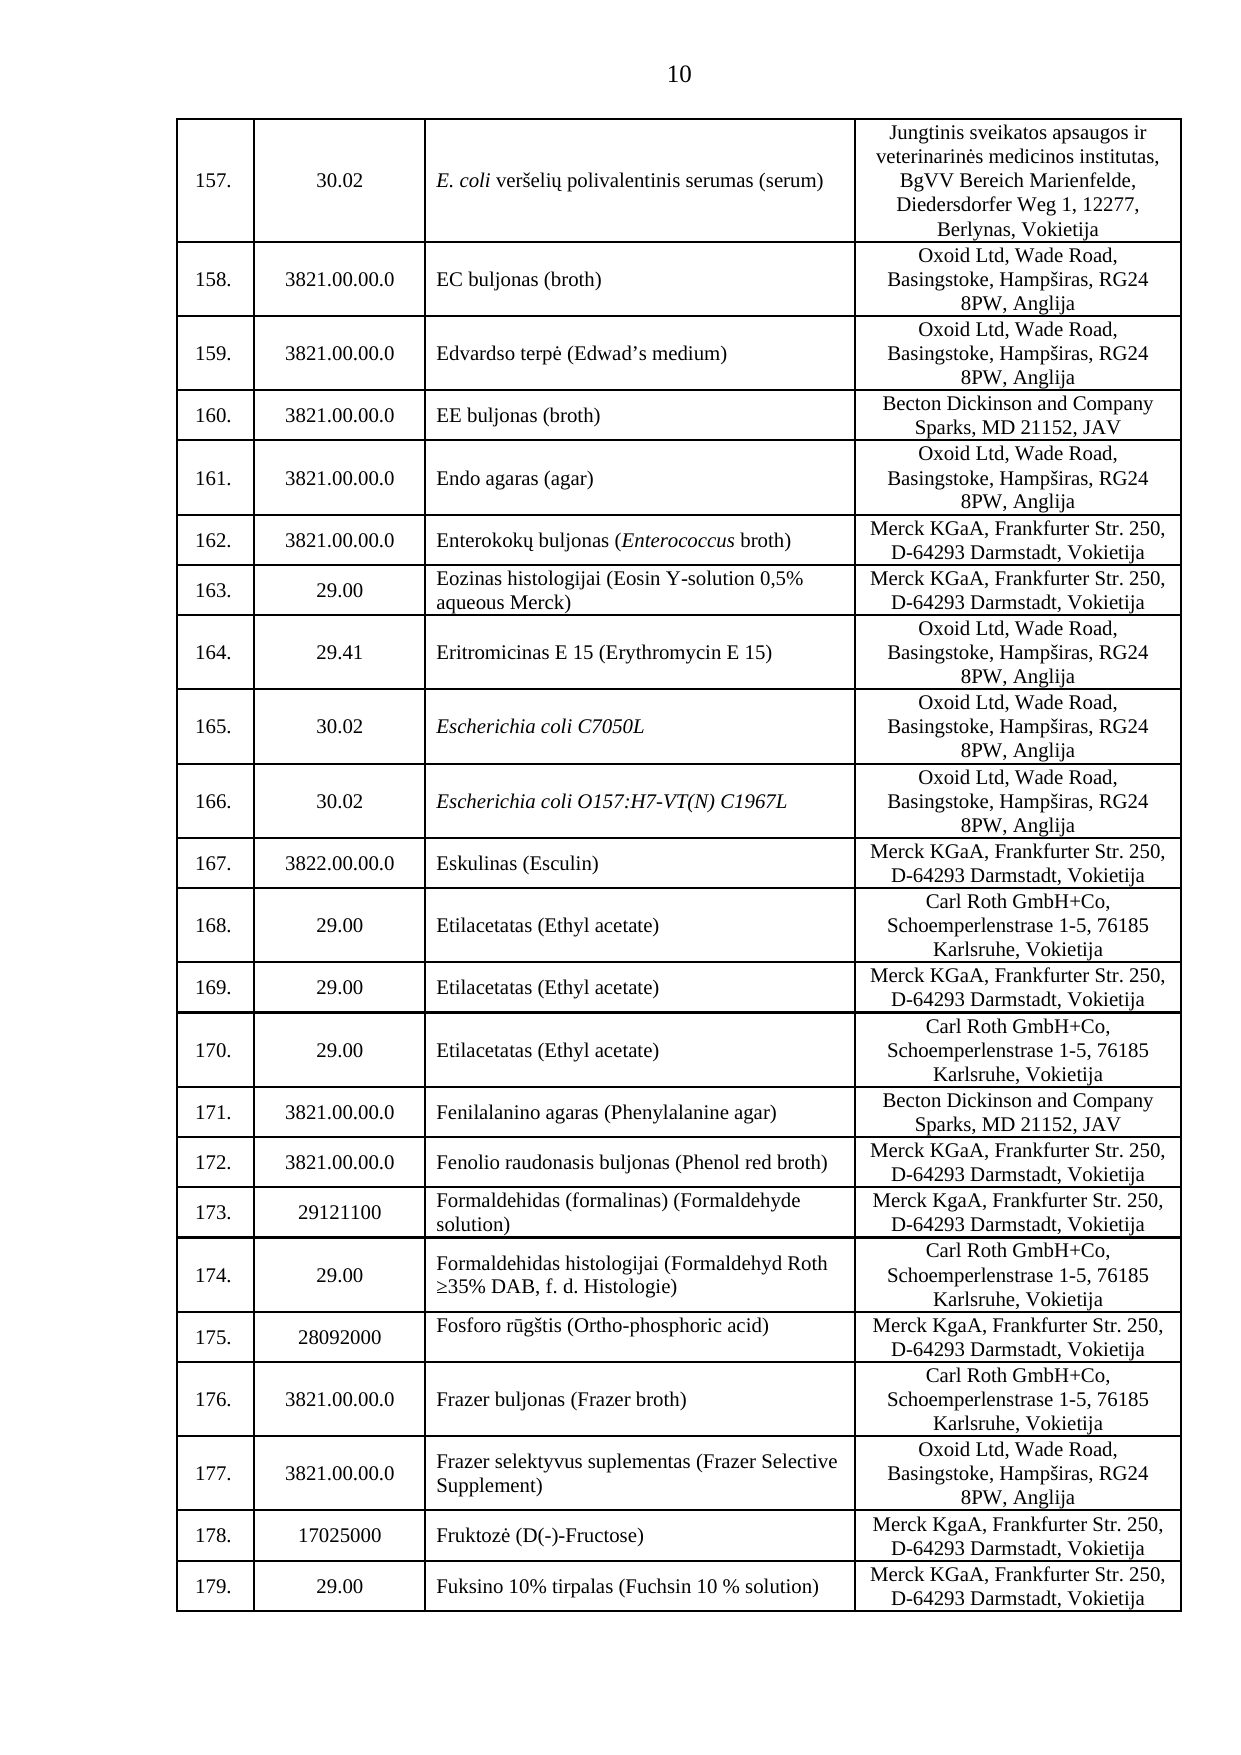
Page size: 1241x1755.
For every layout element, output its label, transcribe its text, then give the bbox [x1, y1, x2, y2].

table_cell 30.02 [255, 765, 424, 837]
table_cell Merck KGaA, Frankfurter Str. 250, D-64293 Darmstadt, Vokietija [856, 1138, 1180, 1186]
table_cell Eozinas histologijai (Eosin Y-solution 0,5% aqueous Merck) [426, 566, 854, 614]
table_cell Carl Roth GmbH+Co, Schoemperlenstrase 1-5, 76185 Karlsruhe, Vokietija [856, 1363, 1180, 1435]
table_cell 3822.00.00.0 [255, 839, 424, 887]
table_cell 163. [178, 566, 253, 614]
table_cell 29.00 [255, 1562, 424, 1610]
table_cell Frazer buljonas (Frazer broth) [426, 1363, 854, 1435]
table_cell Etilacetatas (Ethyl acetate) [426, 889, 854, 961]
table_cell Eskulinas (Esculin) [426, 839, 854, 887]
table_cell 170. [178, 1014, 253, 1086]
table_cell 178. [178, 1511, 253, 1559]
table_cell 158. [178, 243, 253, 315]
table_cell Merck KGaA, Frankfurter Str. 250, D-64293 Darmstadt, Vokietija [856, 1562, 1180, 1610]
table_cell Endo agaras (agar) [426, 441, 854, 513]
table_cell Eritromicinas E 15 (Erythromycin E 15) [426, 616, 854, 688]
table_cell Carl Roth GmbH+Co, Schoemperlenstrase 1-5, 76185 Karlsruhe, Vokietija [856, 1014, 1180, 1086]
table_cell Oxoid Ltd, Wade Road, Basingstoke, Hampširas, RG24 8PW, Anglija [856, 317, 1180, 389]
table_cell Merck KGaA, Frankfurter Str. 250, D-64293 Darmstadt, Vokietija [856, 516, 1180, 564]
table_cell 171. [178, 1088, 253, 1136]
table_cell Carl Roth GmbH+Co, Schoemperlenstrase 1-5, 76185 Karlsruhe, Vokietija [856, 889, 1180, 961]
table_cell Merck KgaA, Frankfurter Str. 250, D-64293 Darmstadt, Vokietija [856, 1511, 1180, 1559]
table_cell Escherichia coli O157:H7-VT(N) C1967L [426, 765, 854, 837]
table_cell 29.00 [255, 889, 424, 961]
table_cell 29.00 [255, 1239, 424, 1311]
table_cell Fuksino 10% tirpalas (Fuchsin 10 % solution) [426, 1562, 854, 1610]
table_cell Escherichia coli C7050L [426, 690, 854, 762]
table_cell Carl Roth GmbH+Co, Schoemperlenstrase 1-5, 76185 Karlsruhe, Vokietija [856, 1239, 1180, 1311]
table_cell 3821.00.00.0 [255, 243, 424, 315]
table_cell 167. [178, 839, 253, 887]
table_cell Formaldehidas (formalinas) (Formaldehyde solution) [426, 1188, 854, 1236]
table_cell Fenolio raudonasis buljonas (Phenol red broth) [426, 1138, 854, 1186]
table_cell Jungtinis sveikatos apsaugos ir veterinarinės medicinos institutas, BgVV Bereich Marienfelde, Diedersdorfer Weg 1, 12277, Berlynas, Vokietija [856, 120, 1180, 241]
table_cell Oxoid Ltd, Wade Road, Basingstoke, Hampširas, RG24 8PW, Anglija [856, 765, 1180, 837]
table_cell 164. [178, 616, 253, 688]
table_cell Fenilalanino agaras (Phenylalanine agar) [426, 1088, 854, 1136]
table_cell 168. [178, 889, 253, 961]
table_cell 29.41 [255, 616, 424, 688]
table_cell Oxoid Ltd, Wade Road, Basingstoke, Hampširas, RG24 8PW, Anglija [856, 616, 1180, 688]
table_cell Edvardso terpė (Edwad’s medium) [426, 317, 854, 389]
table_cell 3821.00.00.0 [255, 1363, 424, 1435]
table_cell Oxoid Ltd, Wade Road, Basingstoke, Hampširas, RG24 8PW, Anglija [856, 690, 1180, 762]
table_cell Etilacetatas (Ethyl acetate) [426, 1014, 854, 1086]
table_cell 175. [178, 1313, 253, 1361]
table_cell 176. [178, 1363, 253, 1435]
table_cell 3821.00.00.0 [255, 391, 424, 439]
table_cell 169. [178, 963, 253, 1011]
table_cell 3821.00.00.0 [255, 1437, 424, 1509]
table_cell 179. [178, 1562, 253, 1610]
table_cell 29121100 [255, 1188, 424, 1236]
table_cell Fosforo rūgštis (Ortho-phosphoric acid) [426, 1313, 854, 1361]
table_cell Enterokokų buljonas (Enterococcus broth) [426, 516, 854, 564]
table_cell 166. [178, 765, 253, 837]
table_cell Merck KgaA, Frankfurter Str. 250, D-64293 Darmstadt, Vokietija [856, 1313, 1180, 1361]
table_cell Etilacetatas (Ethyl acetate) [426, 963, 854, 1011]
table_cell 172. [178, 1138, 253, 1186]
table_cell 30.02 [255, 120, 424, 241]
table_cell 177. [178, 1437, 253, 1509]
table_cell 161. [178, 441, 253, 513]
table_cell EE buljonas (broth) [426, 391, 854, 439]
table_cell 173. [178, 1188, 253, 1236]
table_cell 30.02 [255, 690, 424, 762]
table_cell 157. [178, 120, 253, 241]
table_cell EC buljonas (broth) [426, 243, 854, 315]
table_cell Merck KGaA, Frankfurter Str. 250, D-64293 Darmstadt, Vokietija [856, 566, 1180, 614]
table_cell Frazer selektyvus suplementas (Frazer Selective Supplement) [426, 1437, 854, 1509]
table_cell Merck KgaA, Frankfurter Str. 250, D-64293 Darmstadt, Vokietija [856, 1188, 1180, 1236]
table_cell 29.00 [255, 566, 424, 614]
table_cell E. coli veršelių polivalentinis serumas (serum) [426, 120, 854, 241]
table_cell 29.00 [255, 963, 424, 1011]
table_cell 28092000 [255, 1313, 424, 1361]
table_cell Merck KGaA, Frankfurter Str. 250, D-64293 Darmstadt, Vokietija [856, 963, 1180, 1011]
table_cell 3821.00.00.0 [255, 1088, 424, 1136]
table_cell 159. [178, 317, 253, 389]
table_cell Fruktozė (D(-)-Fructose) [426, 1511, 854, 1559]
table_cell Oxoid Ltd, Wade Road, Basingstoke, Hampširas, RG24 8PW, Anglija [856, 1437, 1180, 1509]
table_cell 29.00 [255, 1014, 424, 1086]
table_cell Becton Dickinson and Company Sparks, MD 21152, JAV [856, 1088, 1180, 1136]
table_cell 160. [178, 391, 253, 439]
table_cell Becton Dickinson and Company Sparks, MD 21152, JAV [856, 391, 1180, 439]
table_cell 3821.00.00.0 [255, 516, 424, 564]
table_cell 165. [178, 690, 253, 762]
table_cell 3821.00.00.0 [255, 317, 424, 389]
table_cell Oxoid Ltd, Wade Road, Basingstoke, Hampširas, RG24 8PW, Anglija [856, 243, 1180, 315]
table_cell 162. [178, 516, 253, 564]
table_cell Formaldehidas histologijai (Formaldehyd Roth ≥35% DAB, f. d. Histologie) [426, 1239, 854, 1311]
table_cell Merck KGaA, Frankfurter Str. 250, D-64293 Darmstadt, Vokietija [856, 839, 1180, 887]
table_cell 17025000 [255, 1511, 424, 1559]
table_cell Oxoid Ltd, Wade Road, Basingstoke, Hampširas, RG24 8PW, Anglija [856, 441, 1180, 513]
table_cell 3821.00.00.0 [255, 1138, 424, 1186]
table_cell 3821.00.00.0 [255, 441, 424, 513]
table_cell 174. [178, 1239, 253, 1311]
